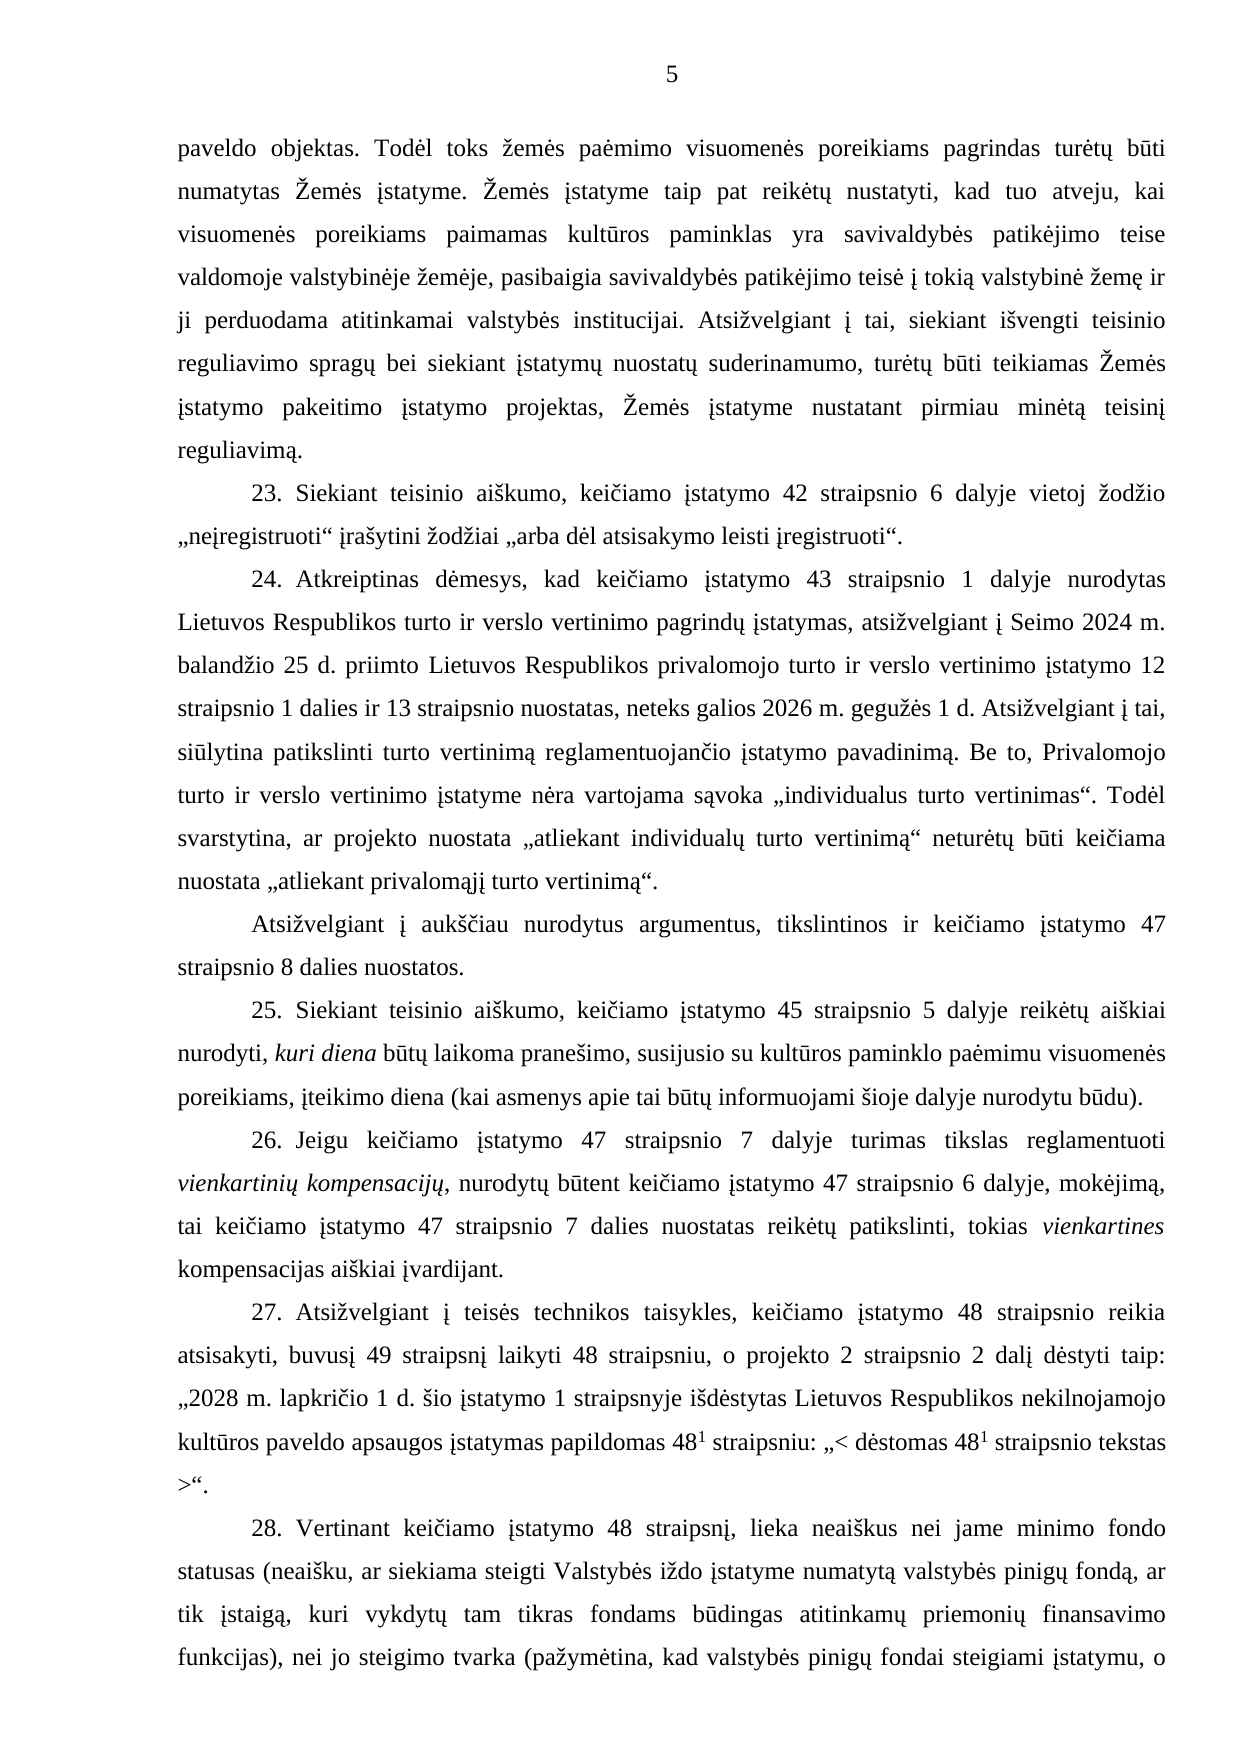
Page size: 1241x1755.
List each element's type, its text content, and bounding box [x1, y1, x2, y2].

list Vertinant keičiamo įstatymo 48 straipsnį, lieka neaiškus nei jame minimo fondo statusas (neaišku, ar siekiama steigti Valstybės iždo įstatyme numatytą valstybės pinigų fondą, ar tik įstaigą, kuri vykdytų tam tikras fondams būdingas atitinkamų priemonių finansavimo funkcijas), nei jo steigimo tvarka (pažymėtina, kad valstybės pinigų fondai steigiami įstatymu, o [177, 1513, 1167, 1671]
list Atsižvelgiant į aukščiau nurodytus argumentus, tikslintinos ir keičiamo įstatymo 47 straipsnio 8 dalies nuostatos. [177, 909, 1167, 981]
list Siekiant teisinio aiškumo, keičiamo įstatymo 42 straipsnio 6 dalyje vietoj žodžio „neįregistruoti“ įrašytini žodžiai „arba dėl atsisakymo leisti įregistruoti“. [177, 478, 1167, 550]
list Atkreiptinas dėmesys, kad keičiamo įstatymo 43 straipsnio 1 dalyje nurodytas Lietuvos Respublikos turto ir verslo vertinimo pagrindų įstatymas, atsižvelgiant į Seimo 2024 m. balandžio 25 d. priimto Lietuvos Respublikos privalomojo turto ir verslo vertinimo įstatymo 12 straipsnio 1 dalies ir 13 straipsnio nuostatas, neteks galios 2026 m. gegužės 1 d. Atsižvelgiant į tai, siūlytina patikslinti turto vertinimą reglamentuojančio įstatymo pavadinimą. Be to, Privalomojo turto ir verslo vertinimo įstatyme nėra vartojama sąvoka „individualus turto vertinimas“. Todėl svarstytina, ar projekto nuostata „atliekant individualų turto vertinimą“ neturėtų būti keičiama nuostata „atliekant privalomąjį turto vertinimą“. [177, 564, 1167, 895]
list Jeigu keičiamo įstatymo 47 straipsnio 7 dalyje turimas tikslas reglamentuoti vienkartinių kompensacijų, nurodytų būtent keičiamo įstatymo 47 straipsnio 6 dalyje, mokėjimą, tai keičiamo įstatymo 47 straipsnio 7 dalies nuostatas reikėtų patikslinti, tokias vienkartines kompensacijas aiškiai įvardijant. [177, 1125, 1167, 1283]
text paveldo objektas. Todėl toks žemės paėmimo visuomenės poreikiams pagrindas turėtų būti numatytas Žemės įstatyme. Žemės įstatyme taip pat reikėtų nustatyti, kad tuo atveju, kai visuomenės poreikiams paimamas kultūros paminklas yra savivaldybės patikėjimo teise valdomoje valstybinėje žemėje, pasibaigia savivaldybės patikėjimo teisė į tokią valstybinė žemę ir ji perduodama atitinkamai valstybės institucijai. Atsižvelgiant į tai, siekiant išvengti teisinio reguliavimo spragų bei siekiant įstatymų nuostatų suderinamumo, turėtų būti teikiamas Žemės įstatymo pakeitimo įstatymo projektas, Žemės įstatyme nustatant pirmiau minėtą teisinį reguliavimą. [177, 133, 1167, 463]
list Atsižvelgiant į teisės technikos taisykles, keičiamo įstatymo 48 straipsnio reikia atsisakyti, buvusį 49 straipsnį laikyti 48 straipsniu, o projekto 2 straipsnio 2 dalį dėstyti taip: „2028 m. lapkričio 1 d. šio įstatymo 1 straipsnyje išdėstytas Lietuvos Respublikos nekilnojamojo kultūros paveldo apsaugos įstatymas papildomas 481 straipsniu: „< dėstomas 481 straipsnio tekstas >“. [177, 1297, 1167, 1498]
list Siekiant teisinio aiškumo, keičiamo įstatymo 45 straipsnio 5 dalyje reikėtų aiškiai nurodyti, kuri diena būtų laikoma pranešimo, susijusio su kultūros paminklo paėmimu visuomenės poreikiams, įteikimo diena (kai asmenys apie tai būtų informuojami šioje dalyje nurodytu būdu). [177, 995, 1167, 1110]
